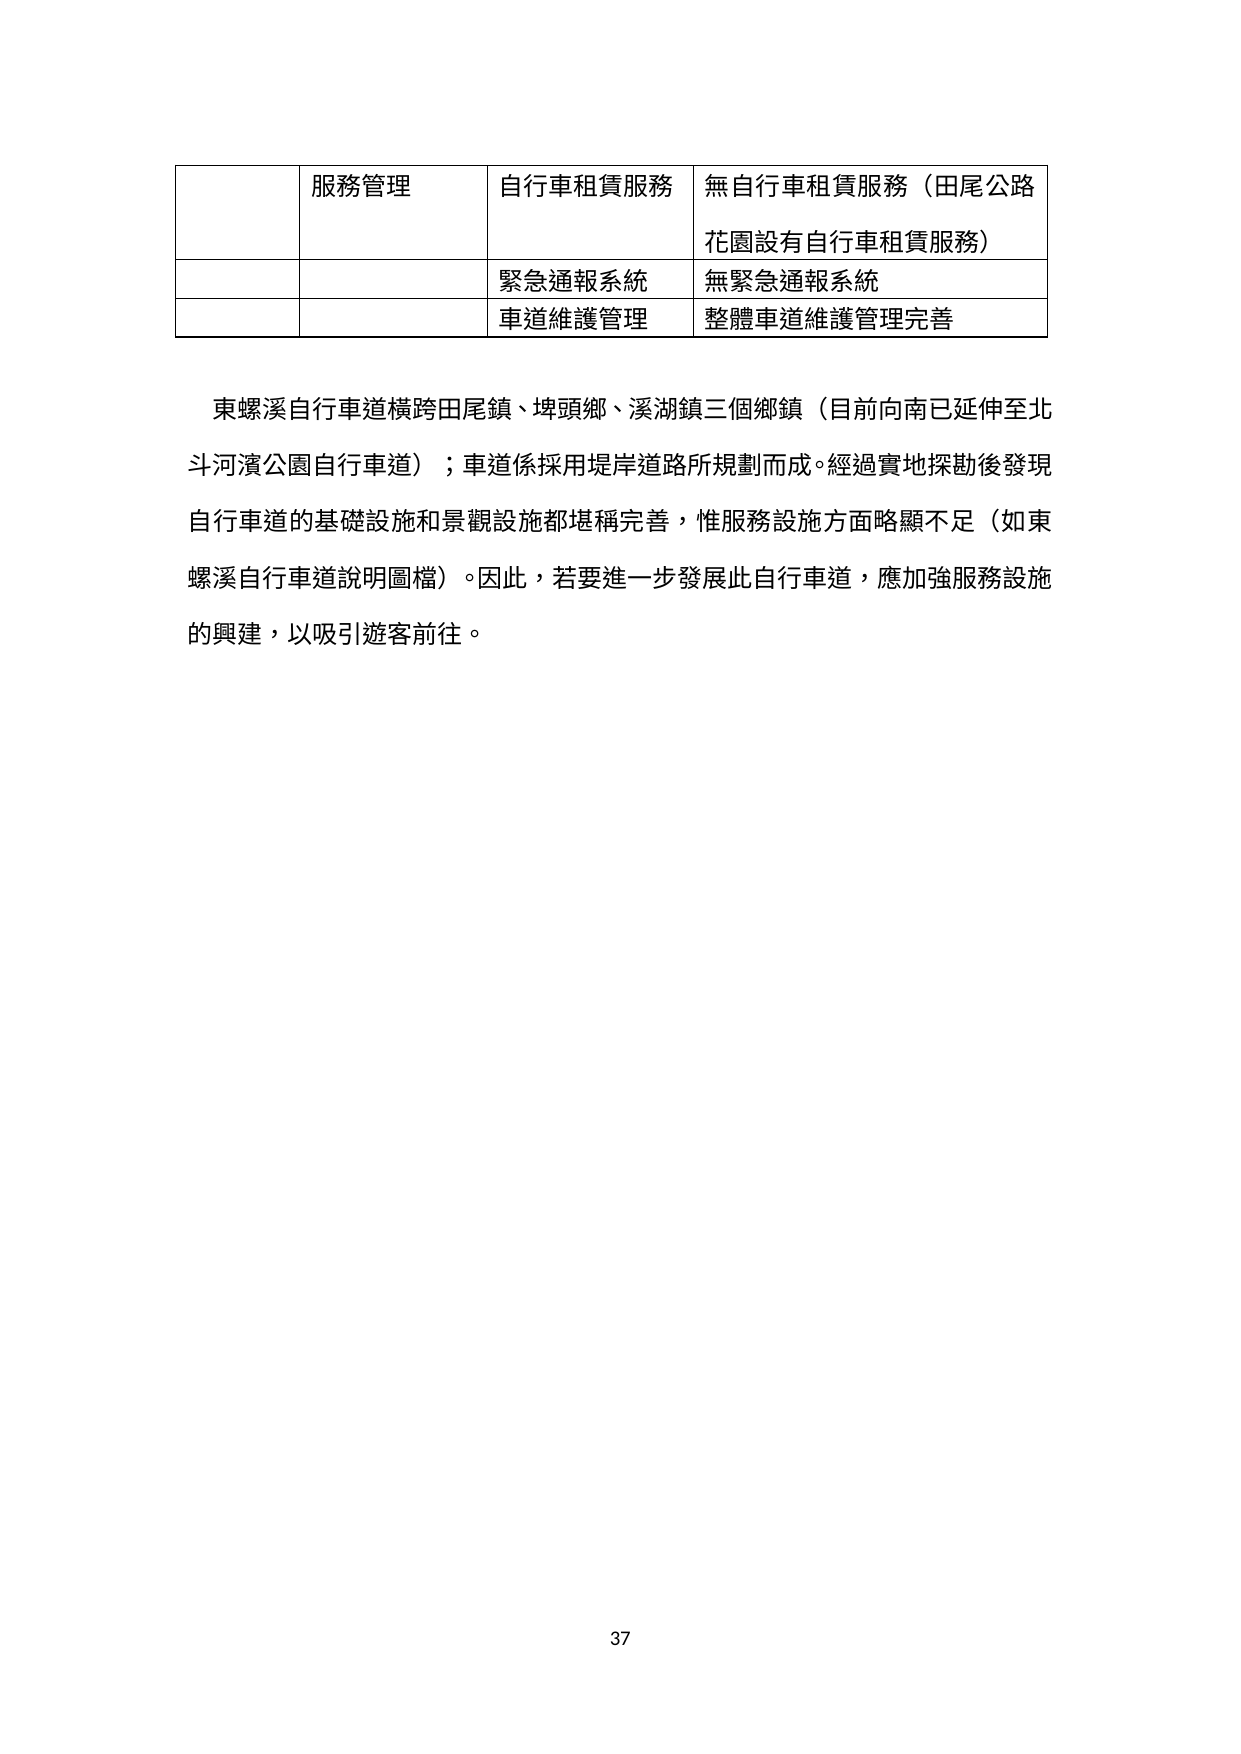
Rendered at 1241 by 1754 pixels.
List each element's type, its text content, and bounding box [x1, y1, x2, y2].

table_cell [176, 260, 299, 298]
table_cell 服務管理 [300, 166, 487, 259]
table_cell 自行車租賃服務 [488, 166, 693, 259]
table_cell [176, 299, 299, 336]
table_cell [300, 299, 487, 336]
table_cell 車道維護管理 [488, 299, 693, 336]
table_cell [300, 260, 487, 298]
table_cell 整體車道維護管理完善 [694, 299, 1047, 336]
table_cell 緊急通報系統 [488, 260, 693, 298]
text 東螺溪自行車道橫跨田尾鎮、埤頭鄉、溪湖鎮三個鄉鎮（目前向南已延伸至北斗河濱公園自行車道）；車道係採用堤岸道路所規劃而成。經過實地探勘後發現：自行車道的基礎設施和景觀設施都堪稱完善，惟服務設施方面略顯不足（如東螺溪自行車道說明圖檔）。因此，若要進一步發展此自行車道，應加強服務設施的興建，以吸引遊客前往。 [187, 389, 1053, 651]
table_cell [176, 166, 299, 259]
table_cell 無自行車租賃服務（田尾公路花園設有自行車租賃服務） [694, 166, 1047, 259]
table_cell 無緊急通報系統 [694, 260, 1047, 298]
